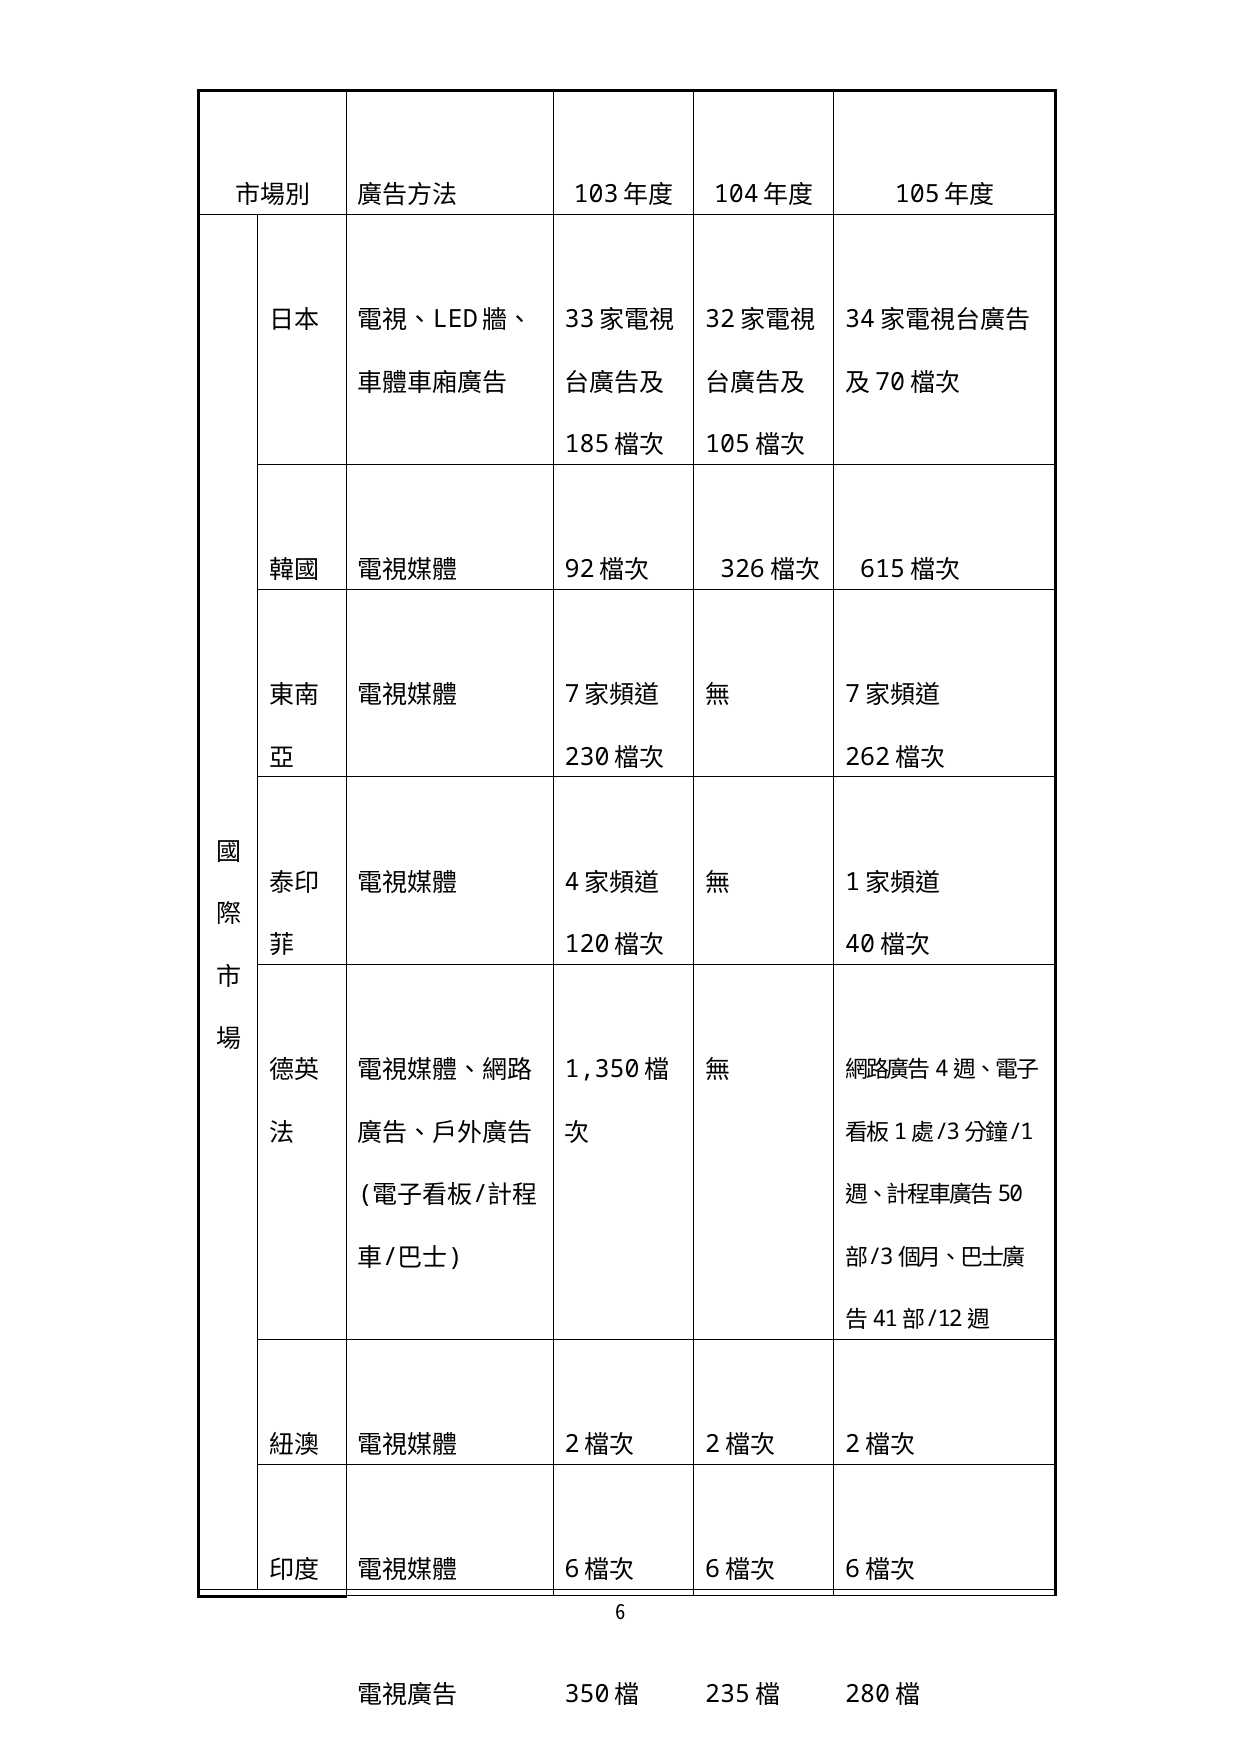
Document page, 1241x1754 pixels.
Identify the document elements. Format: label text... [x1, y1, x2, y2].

table_cell 2檔次 [694, 1340, 833, 1464]
table_cell 電視媒體 [347, 777, 553, 964]
table_cell 德英法 [258, 965, 346, 1339]
table_cell 電視、LED牆、車體車廂廣告 [347, 215, 553, 464]
table_cell 1家頻道 40檔次 [834, 777, 1054, 964]
table_header 市場別 [200, 92, 346, 214]
table_cell 無 [694, 777, 833, 964]
table_cell 7家頻道230檔次 [554, 590, 693, 776]
table_cell 紐澳 [258, 1340, 346, 1464]
table_cell 350檔 [554, 1590, 693, 1595]
table_cell 615檔次 [834, 465, 1054, 589]
table_cell 電視媒體 [347, 1340, 553, 1464]
table_cell 電視廣告 [347, 1590, 553, 1595]
table_cell 32家電視台廣告及105檔次 [694, 215, 833, 464]
table_cell 2檔次 [554, 1340, 693, 1464]
table_cell 326檔次 [694, 465, 833, 589]
table_cell 33家電視台廣告及 185檔次 [554, 215, 693, 464]
table_cell 6檔次 [834, 1465, 1054, 1589]
table_cell 東南亞 [258, 590, 346, 776]
table_header 104年度 [694, 92, 833, 214]
table_cell 國內市場 [200, 1590, 346, 1595]
table_cell 34家電視台廣告及70檔次 [834, 215, 1054, 464]
table_header 105年度 [834, 92, 1054, 214]
table_cell 日本 [258, 215, 346, 464]
table_cell 7家頻道 262檔次 [834, 590, 1054, 776]
table_cell 電視媒體 [347, 590, 553, 776]
table_cell 電視媒體、網路廣告、戶外廣告(電子看板/計程車/巴士) [347, 965, 553, 1339]
table_cell 6檔次 [694, 1465, 833, 1589]
table_cell 1,350檔次 [554, 965, 693, 1339]
table_cell 國際市場 [200, 215, 257, 1589]
table_cell 韓國 [258, 465, 346, 589]
table_cell 6檔次 [554, 1465, 693, 1589]
table_cell 無 [694, 965, 833, 1339]
table_cell 4家頻道 120檔次 [554, 777, 693, 964]
table_cell 2檔次 [834, 1340, 1054, 1464]
table_cell 泰印菲 [258, 777, 346, 964]
table_cell 電視媒體 [347, 465, 553, 589]
table_cell 印度 [258, 1465, 346, 1589]
table_cell 網路廣告4週、電子看板1處/3分鐘/1週、計程車廣告50部/3個月、巴士廣告41部/12週 [834, 965, 1054, 1339]
table_header 廣告方法 [347, 92, 553, 214]
table_cell 280檔 [834, 1590, 1054, 1595]
table_cell 無 [694, 590, 833, 776]
table_cell 92檔次 [554, 465, 693, 589]
table_cell 電視媒體 [347, 1465, 553, 1589]
table_header 103年度 [554, 92, 693, 214]
table_cell 235檔 [694, 1590, 833, 1595]
